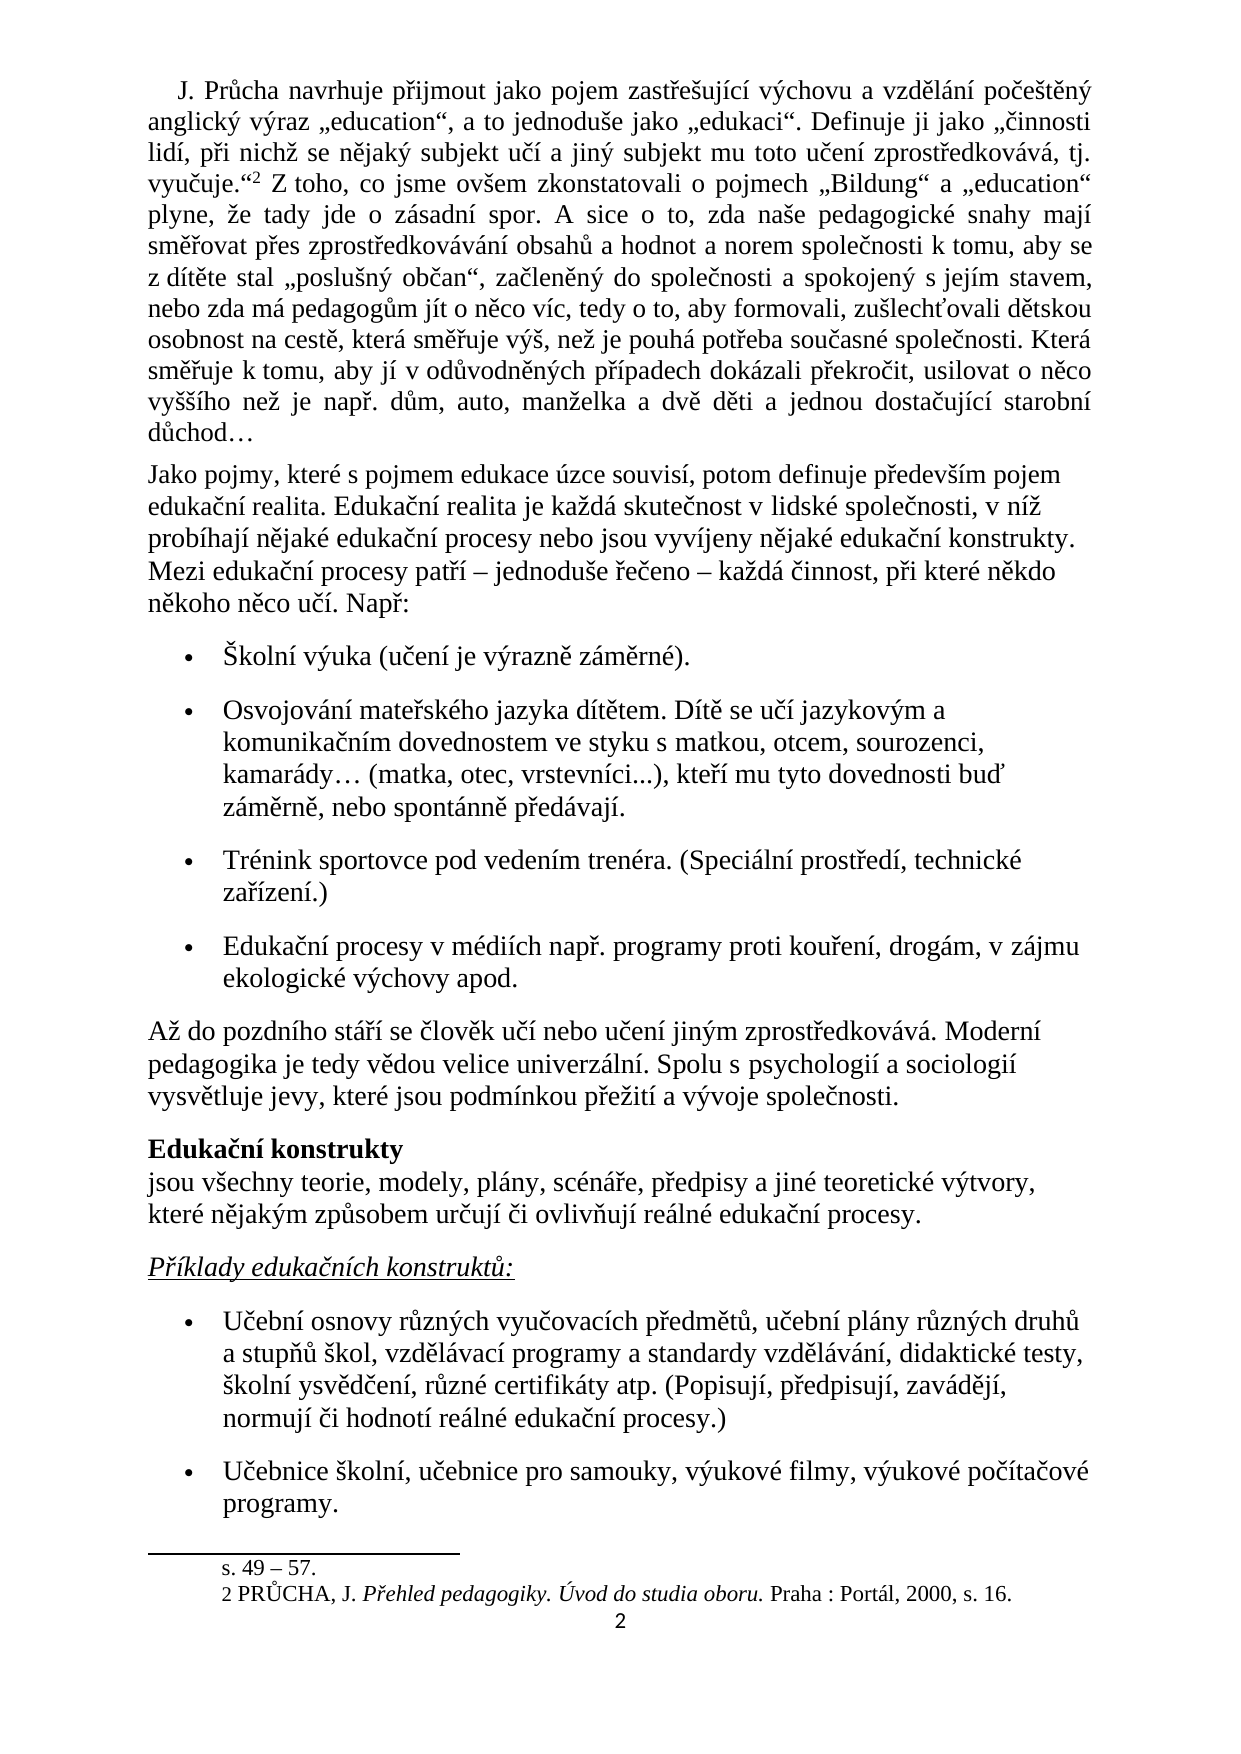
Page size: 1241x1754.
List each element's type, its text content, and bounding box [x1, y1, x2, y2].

list Školní výuka (učení je výrazně záměrné). [185, 639, 1093, 672]
text Příklady edukačních konstruktů: [148, 1250, 1093, 1283]
text Edukační konstrukty jsou všechny teorie, modely, plány, scénáře, předpisy a jiné teoretické výtvory, které nějakým způsobem určují či ovlivňují reálné edukační procesy. [148, 1132, 1093, 1229]
text Jako pojmy, které s pojmem edukace úzce souvisí, potom definuje především pojem edukační realita. Edukační realita je každá skutečnost v lidské společnosti, v níž probíhají nějaké edukační procesy nebo jsou vyvíjeny nějaké edukační konstrukty. Mezi edukační procesy patří – jednoduše řečeno – každá činnost, při které někdo někoho něco učí. Např: [148, 458, 1093, 619]
list Trénink sportovce pod vedením trenéra. (Speciální prostředí, technické zařízení.) [185, 843, 1093, 908]
list Učebnice školní, učebnice pro samouky, výukové filmy, výukové počítačové programy. [185, 1454, 1093, 1519]
text PRŮCHA, J. Přehled pedagogiky. Úvod do studia oboru. Praha : Portál, 2000, s. 16. [221, 1580, 1093, 1606]
list Učební osnovy různých vyučovacích předmětů, učební plány různých druhů a stupňů škol, vzdělávací programy a standardy vzdělávání, didaktické testy, školní ysvědčení, různé certifikáty atp. (Popisují, předpisují, zavádějí, normují či hodnotí reálné edukační procesy.) [185, 1304, 1093, 1433]
text Až do pozdního stáří se člověk učí nebo učení jiným zprostředkovává. Moderní pedagogika je tedy vědou velice univerzální. Spolu s psychologií a sociologií vysvětluje jevy, které jsou podmínkou přežití a vývoje společnosti. [148, 1014, 1093, 1112]
text J. Průcha navrhuje přijmout jako pojem zastřešující výchovu a vzdělání počeštěný anglický výraz „education“, a to jednoduše jako „edukaci“. Definuje ji jako „činnosti lidí, při nichž se nějaký subjekt učí a jiný subjekt mu toto učení zprostředkovává, tj. vyučuje.“ Z toho, co jsme ovšem zkonstatovali o pojmech „Bildung“ a „education“ plyne, že tady jde o zásadní spor. A sice o to, zda naše pedagogické snahy mají směřovat přes zprostředkovávání obsahů a hodnot a norem společnosti k tomu, aby se z dítěte stal „poslušný občan“, začleněný do společnosti a spokojený s jejím stavem, nebo zda má pedagogům jít o něco víc, tedy o to, aby formovali, zušlechťovali dětskou osobnost na cestě, která směřuje výš, než je pouhá potřeba současné společnosti. Která směřuje k tomu, aby jí v odůvodněných případech dokázali překročit, usilovat o něco vyššího než je např. dům, auto, manželka a dvě děti a jednou dostačující starobní důchod… [148, 74, 1093, 447]
text s. 49 – 57. [221, 1554, 1093, 1580]
list Edukační procesy v médiích např. programy proti kouření, drogám, v zájmu ekologické výchovy apod. [185, 929, 1093, 993]
list Osvojování mateřského jazyka dítětem. Dítě se učí jazykovým a komunikačním dovednostem ve styku s matkou, otcem, sourozenci, kamarády… (matka, otec, vrstevníci...), kteří mu tyto dovednosti buď záměrně, nebo spontánně předávají. [185, 693, 1093, 822]
